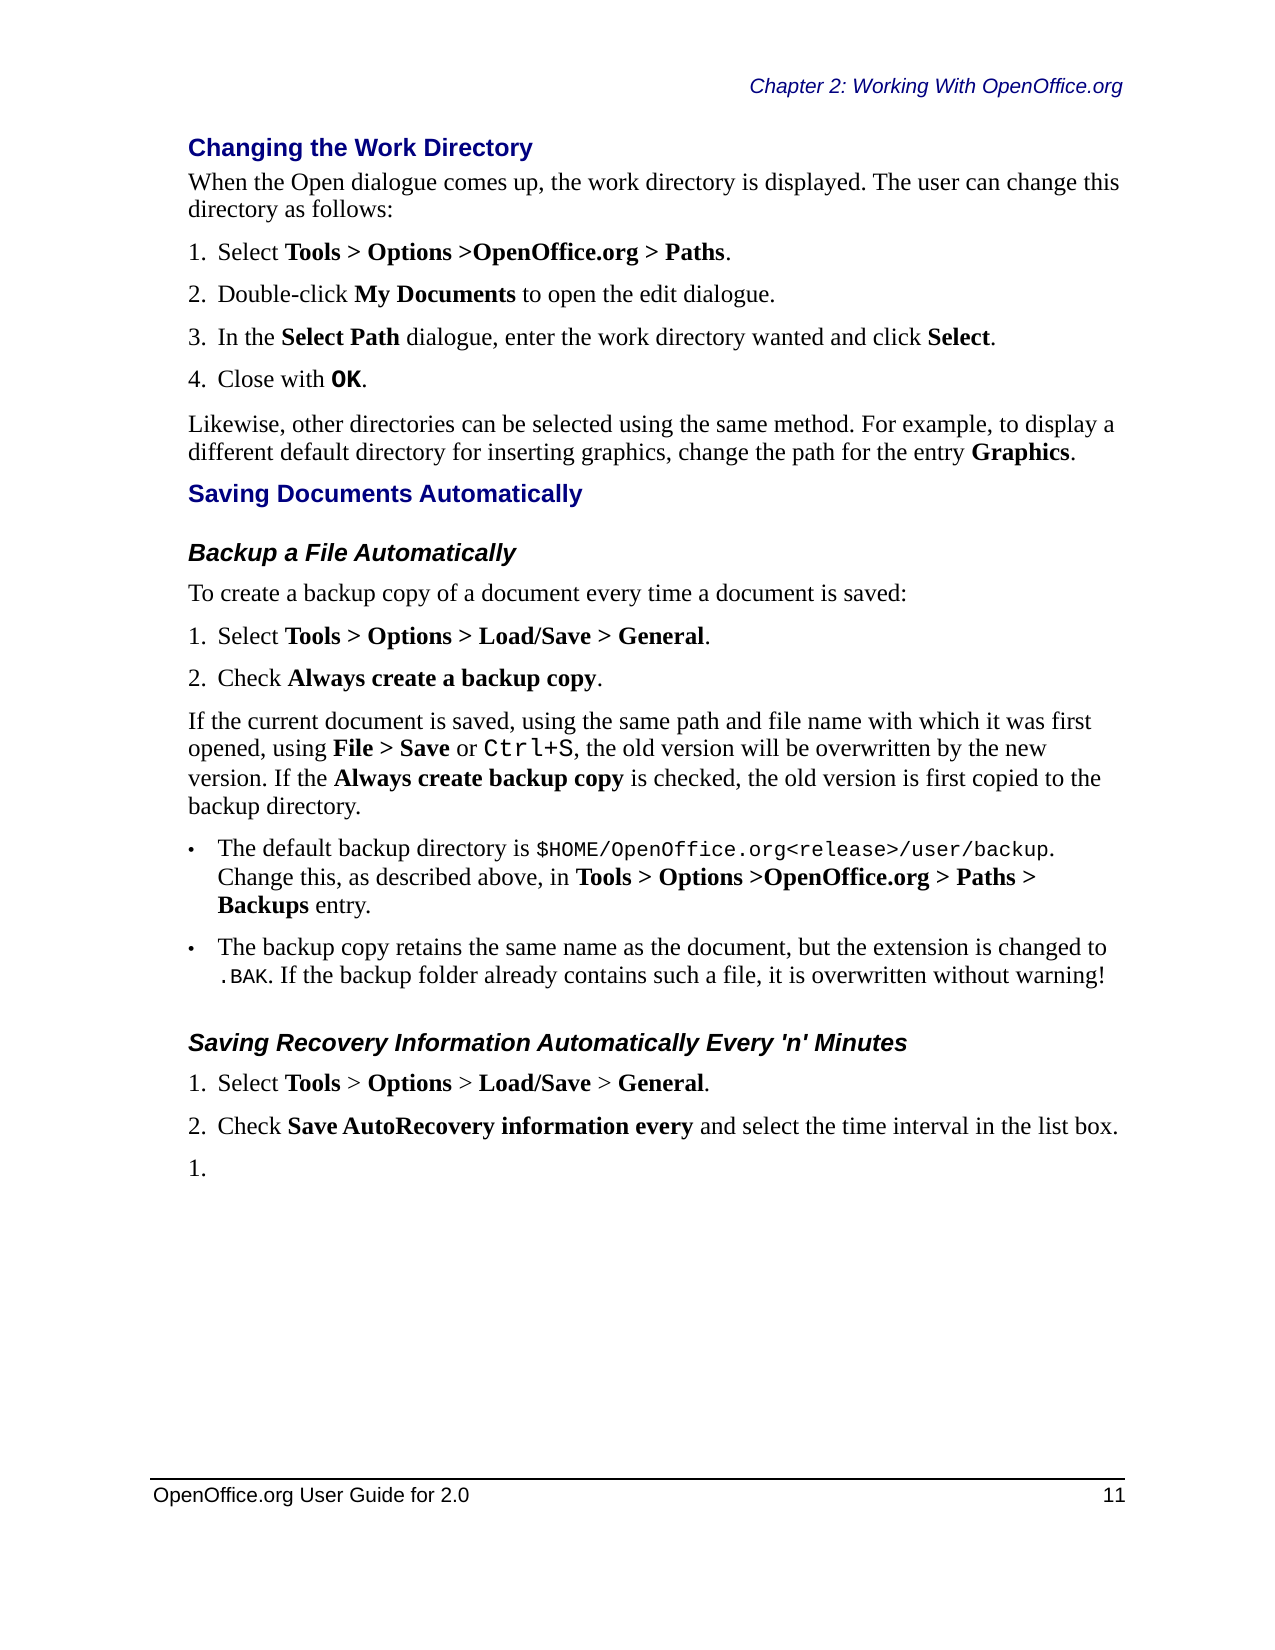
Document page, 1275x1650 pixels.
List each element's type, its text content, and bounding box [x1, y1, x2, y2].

list The backup copy retains the same name as the document, but the extension is changed to .BAK. If the backup folder already contains such a file, it is overwritten without warning! [188, 933, 1125, 989]
list The default backup directory is $HOME/OpenOffice.org<release>/user/backup. Change this, as described above, in Tools > Options >OpenOffice.org > Paths > Backups entry. [188, 834, 1125, 918]
list Check Save AutoRecovery information every and select the time interval in the list box. [188, 1112, 1125, 1140]
list Close with OK. [188, 366, 1125, 395]
text Likewise, other directories can be selected using the same method. For example, to display a different default directory for inserting graphics, change the path for the entry Graphics. [188, 410, 1125, 466]
list In the Select Path dialogue, enter the work directory wanted and click Select. [188, 323, 1125, 351]
list Select Tools > Options >OpenOffice.org > Paths. [188, 238, 1125, 266]
list Select Tools > Options > Load/Save > General. [188, 1069, 1125, 1097]
text If the current document is saved, using the same path and file name with which it was first opened, using File > Save or Ctrl+S, the old version will be overwritten by the new version. If the Always create backup copy is checked, the old version is first copied to the backup directory. [188, 707, 1125, 820]
subtitle Changing the Work Directory [188, 134, 1125, 162]
list Select Tools > Options > Load/Save > General. [188, 622, 1125, 649]
subtitle Saving Documents Automatically [188, 480, 1125, 508]
text When the Open dialogue comes up, the work directory is displayed. The user can change this directory as follows: [188, 168, 1125, 223]
subtitle Saving Recovery Information Automatically Every 'n' Minutes [188, 1029, 1125, 1057]
subtitle Backup a File Automatically [188, 539, 1125, 567]
text To create a backup copy of a document every time a document is saved: [188, 579, 1125, 607]
list Check Always create a backup copy. [188, 664, 1125, 692]
list Double-click My Documents to open the edit dialogue. [188, 281, 1125, 308]
